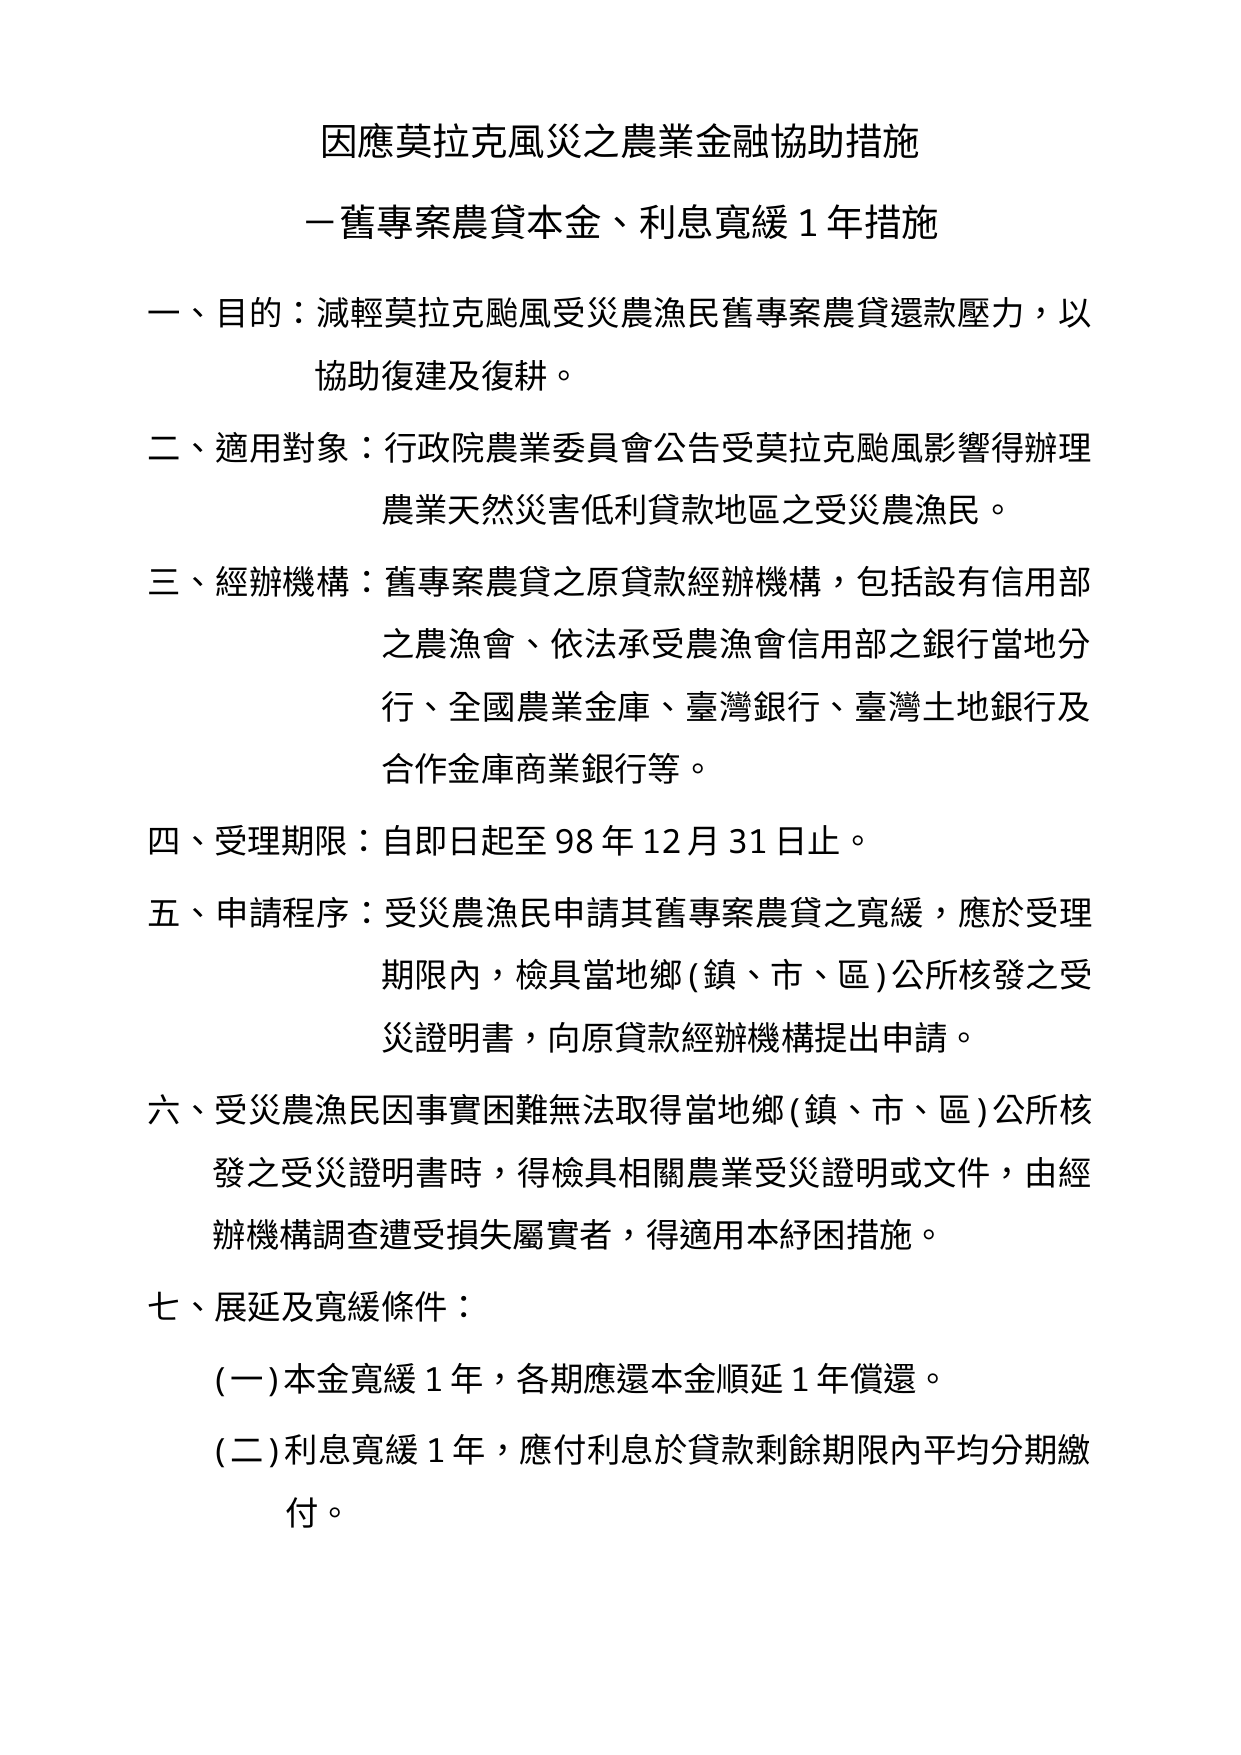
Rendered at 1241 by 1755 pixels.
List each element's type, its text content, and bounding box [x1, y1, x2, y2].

text 五、申請程序：受災農漁民申請其舊專案農貸之寬緩，應於受理期限內，檢具當地鄉(鎮、市、區)公所核發之受災證明書，向原貸款經辦機構提出申請。 [148, 869, 1093, 1057]
text 因應莫拉克風災之農業金融協助措施 [148, 97, 1093, 160]
text 三、經辦機構：舊專案農貸之原貸款經辦機構，包括設有信用部之農漁會、依法承受農漁會信用部之銀行當地分行、全國農業金庫、臺灣銀行、臺灣土地銀行及合作金庫商業銀行等。 [148, 538, 1093, 788]
text 七、展延及寬緩條件： [148, 1263, 1093, 1326]
text (二)利息寬緩1年，應付利息於貸款剩餘期限內平均分期繳付。 [210, 1407, 1093, 1532]
text (一)本金寬緩1年，各期應還本金順延1年償還。 [210, 1335, 1093, 1397]
text 一、目的：減輕莫拉克颱風受災農漁民舊專案農貸還款壓力，以協助復建及復耕。 [148, 269, 1093, 394]
text －舊專案農貸本金、利息寬緩1年措施 [148, 179, 1093, 241]
text 六、受災農漁民因事實困難無法取得當地鄉(鎮、市、區)公所核發之受災證明書時，得檢具相關農業受災證明或文件，由經辦機構調查遭受損失屬實者，得適用本紓困措施。 [148, 1066, 1093, 1254]
text 四、受理期限：自即日起至98年12月31日止。 [148, 797, 1093, 860]
text 二、適用對象：行政院農業委員會公告受莫拉克颱風影響得辦理農業天然災害低利貸款地區之受災農漁民。 [148, 404, 1093, 529]
